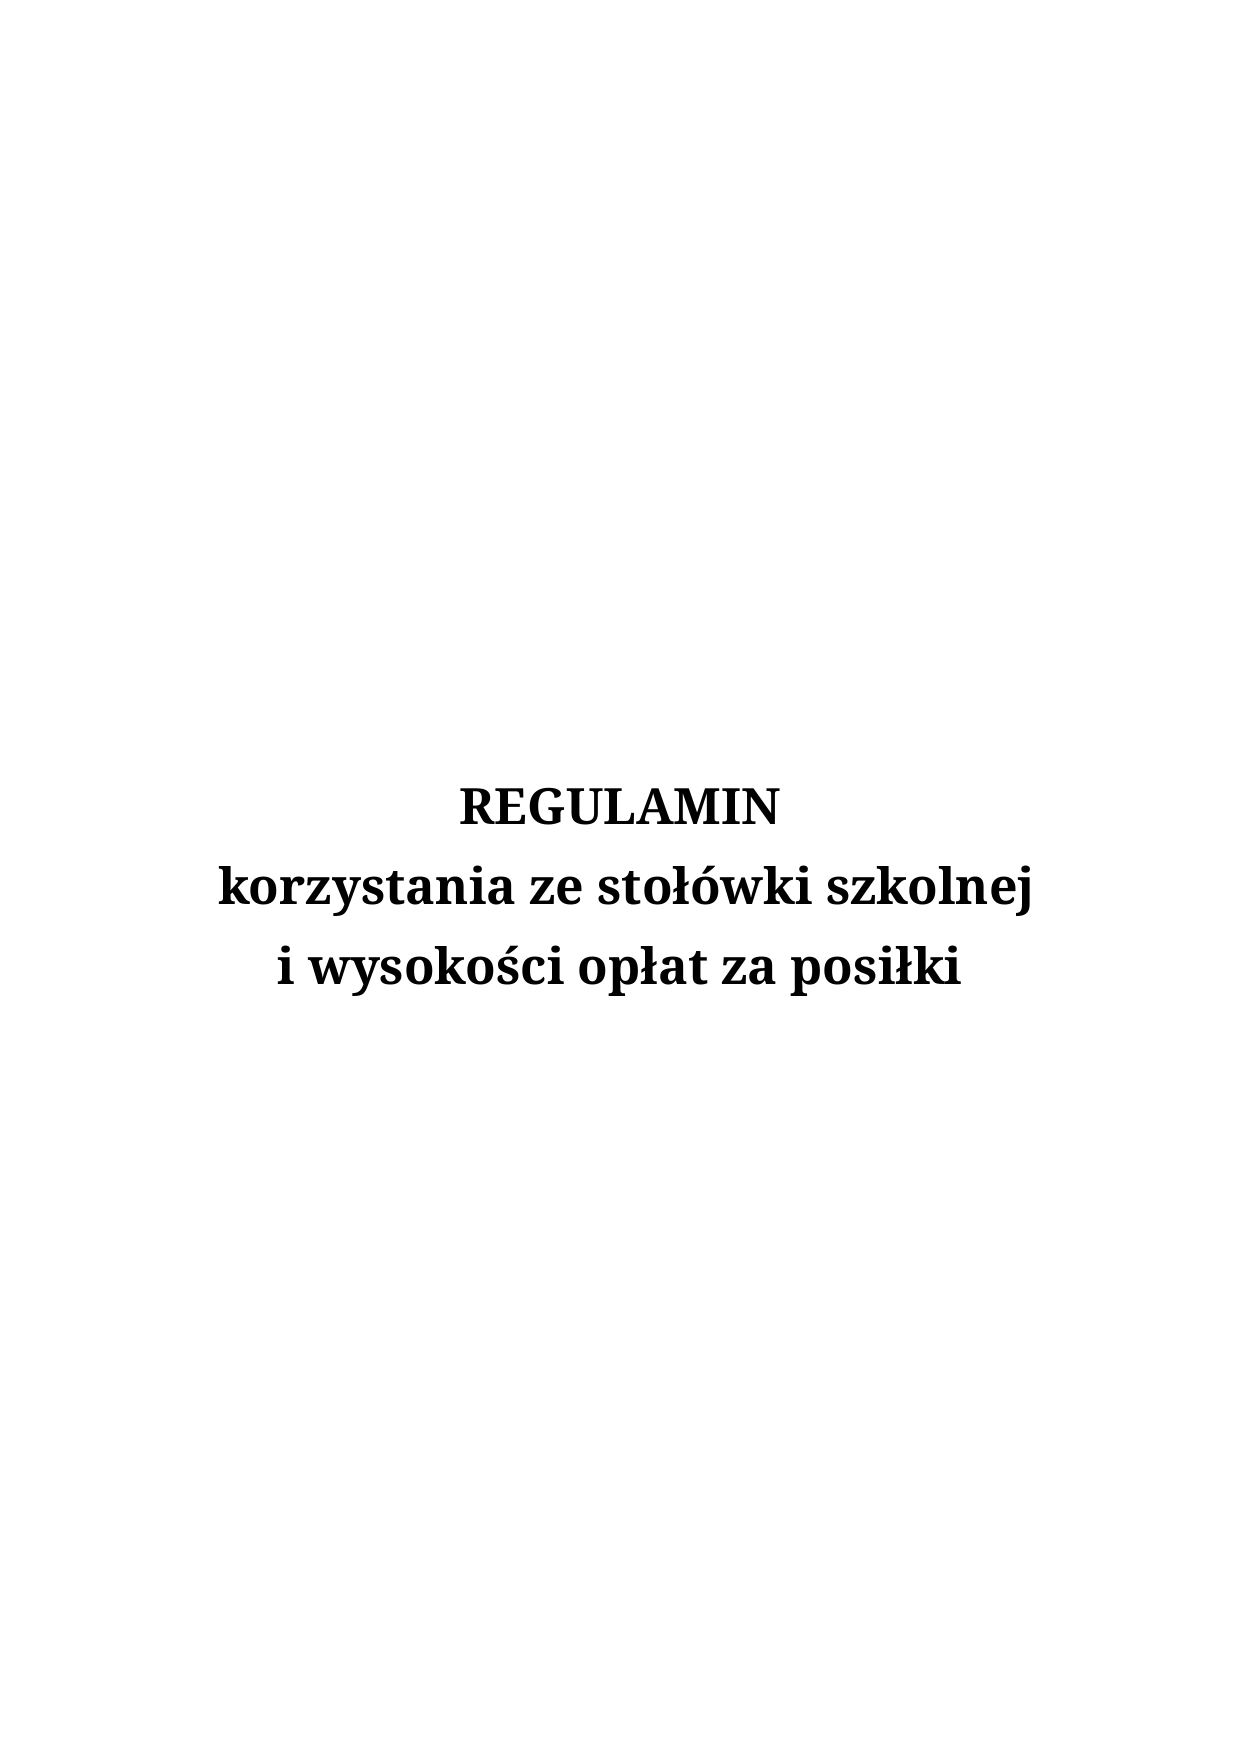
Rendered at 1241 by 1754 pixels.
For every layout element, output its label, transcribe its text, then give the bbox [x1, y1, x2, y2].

text REGULAMIN [118, 771, 1122, 839]
text i wysokości opłat za posiłki [118, 931, 1122, 999]
text korzystania ze stołówki szkolnej [118, 851, 1122, 919]
